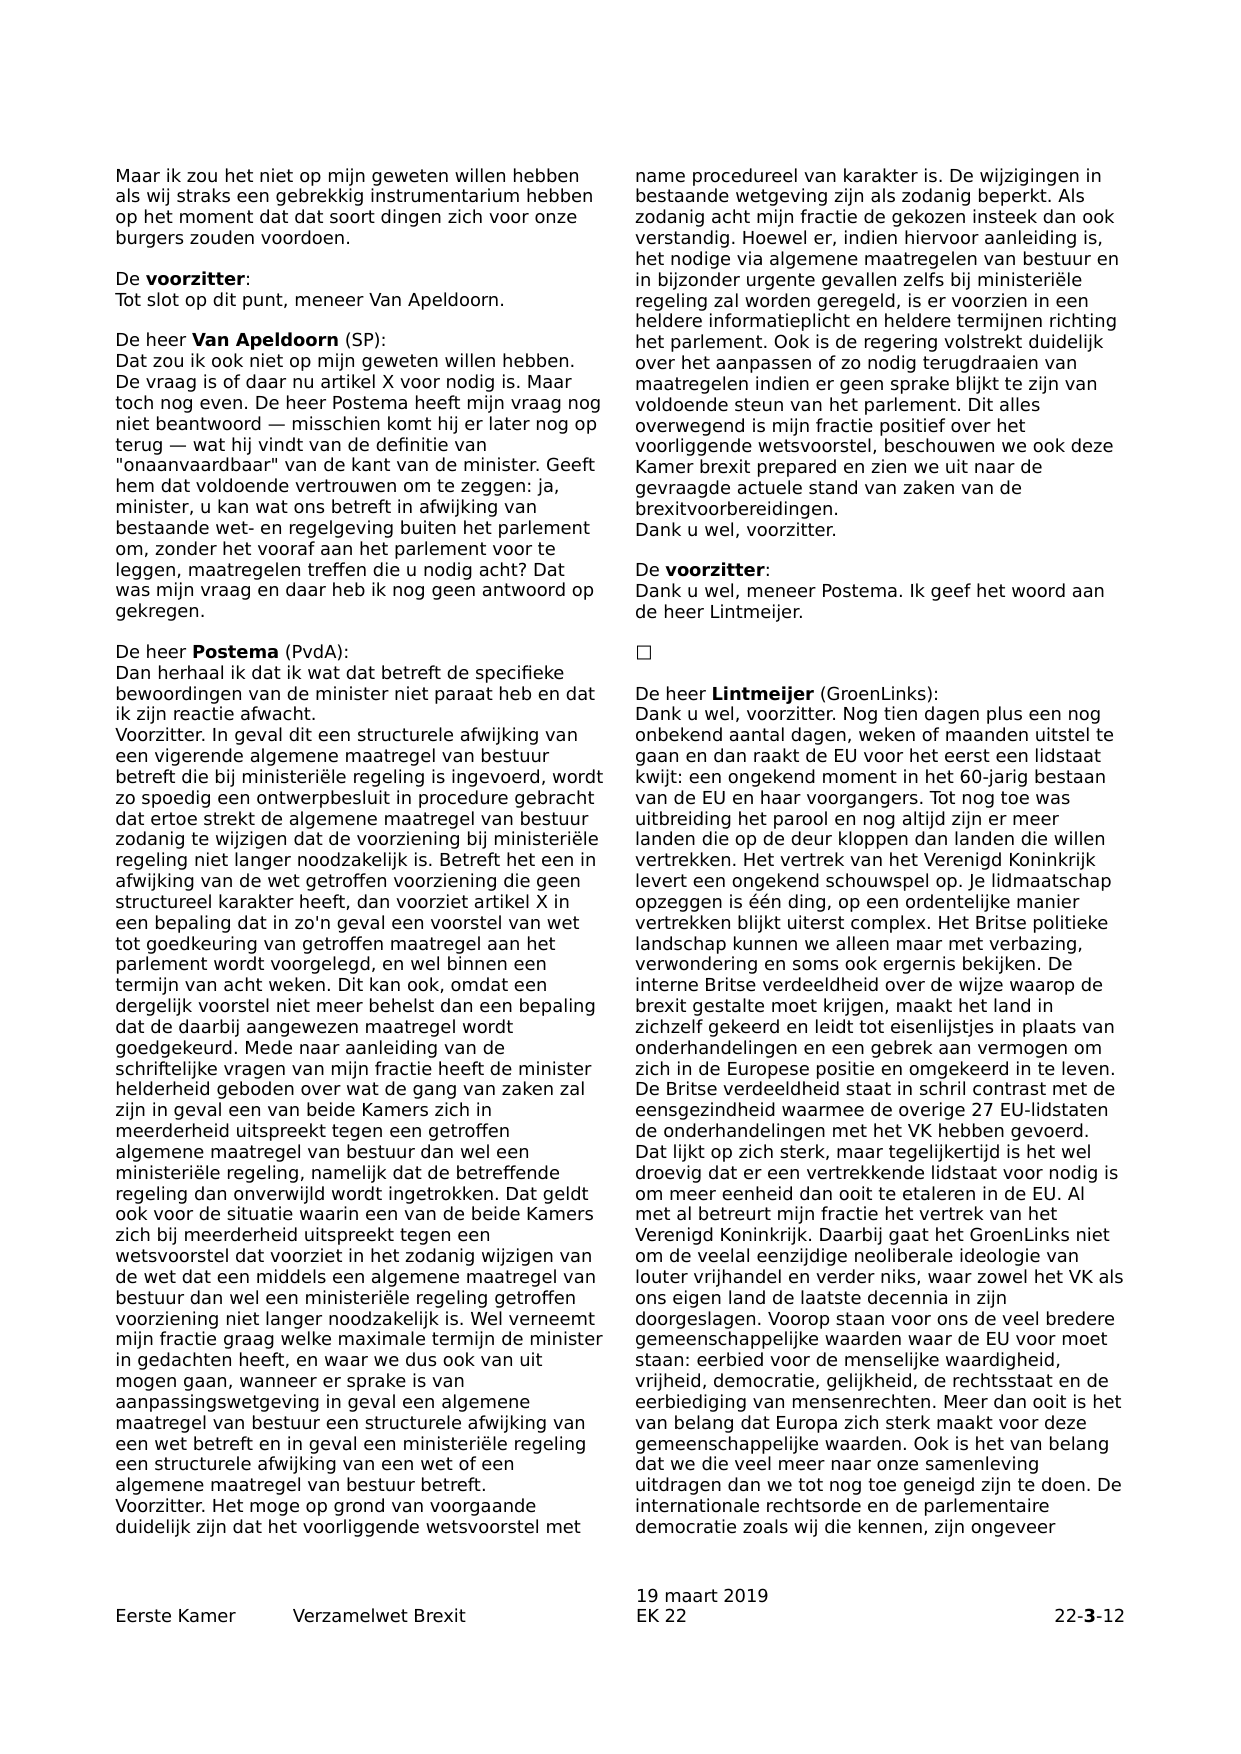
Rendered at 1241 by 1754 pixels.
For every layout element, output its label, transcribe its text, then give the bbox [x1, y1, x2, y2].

text De heer Postema (PvdA): [115, 642, 605, 662]
text De voorzitter: [115, 269, 605, 289]
text De Britse verdeeldheid staat in schril contrast met de eensgezindheid waarmee de overige 27 EU-lidstaten de onderhandelingen met het VK hebben gevoerd. Dat lijkt op zich sterk, maar tegelijkertijd is het wel droevig dat er een vertrekkende lidstaat voor nodig is om meer eenheid dan ooit te etaleren in de EU. Al met al betreurt mijn fractie het vertrek van het Verenigd Koninkrijk. Daarbij gaat het GroenLinks niet om de veelal eenzijdige neoliberale ideologie van louter vrijhandel en verder niks, waar zowel het VK als ons eigen land de laatste decennia in zijn doorgeslagen. Voorop staan voor ons de veel bredere gemeenschappelijke waarden waar de EU voor moet staan: eerbied voor de menselijke waardigheid, vrijheid, democratie, gelijkheid, de rechtsstaat en de eerbiediging van mensenrechten. Meer dan ooit is het van belang dat Europa zich sterk maakt voor deze gemeenschappelijke waarden. Ook is het van belang dat we die veel meer naar onze samenleving uitdragen dan we tot nog toe geneigd zijn te doen. De internationale rechtsorde en de parlementaire democratie zoals wij die kennen, zijn ongeveer [635, 1079, 1125, 1537]
text De heer Lintmeijer (GroenLinks): [635, 683, 1125, 704]
text Dank u wel, voorzitter. [635, 519, 1125, 540]
text Dank u wel, voorzitter. Nog tien dagen plus een nog onbekend aantal dagen, weken of maanden uitstel te gaan en dan raakt de EU voor het eerst een lidstaat kwijt: een ongekend moment in het 60-jarig bestaan van de EU en haar voorgangers. Tot nog toe was uitbreiding het parool en nog altijd zijn er meer landen die op de deur kloppen dan landen die willen vertrekken. Het vertrek van het Verenigd Koninkrijk levert een ongekend schouwspel op. Je lidmaatschap opzeggen is één ding, op een ordentelijke manier vertrekken blijkt uiterst complex. Het Britse politieke landschap kunnen we alleen maar met verbazing, verwondering en soms ook ergernis bekijken. De interne Britse verdeeldheid over de wijze waarop de brexit gestalte moet krijgen, maakt het land in zichzelf gekeerd en leidt tot eisenlijstjes in plaats van onderhandelingen en een gebrek aan vermogen om zich in de Europese positie en omgekeerd in te leven. [635, 704, 1125, 1079]
text Voorzitter. Het moge op grond van voorgaande duidelijk zijn dat het voorliggende wetsvoorstel met [115, 1496, 605, 1537]
text name procedureel van karakter is. De wijzigingen in bestaande wetgeving zijn als zodanig beperkt. Als zodanig acht mijn fractie de gekozen insteek dan ook verstandig. Hoewel er, indien hiervoor aanleiding is, het nodige via algemene maatregelen van bestuur en in bijzonder urgente gevallen zelfs bij ministeriële regeling zal worden geregeld, is er voorzien in een heldere informatieplicht en heldere termijnen richting het parlement. Ook is de regering volstrekt duidelijk over het aanpassen of zo nodig terugdraaien van maatregelen indien er geen sprake blijkt te zijn van voldoende steun van het parlement. Dit alles overwegend is mijn fractie positief over het voorliggende wetsvoorstel, beschouwen we ook deze Kamer brexit prepared en zien we uit naar de gevraagde actuele stand van zaken van de brexitvoorbereidingen. [635, 165, 1125, 519]
text Dank u wel, meneer Postema. Ik geef het woord aan de heer Lintmeijer. [635, 581, 1125, 623]
text De heer Van Apeldoorn (SP): [115, 330, 605, 351]
text Dan herhaal ik dat ik wat dat betreft de specifieke bewoordingen van de minister niet paraat heb en dat ik zijn reactie afwacht. [115, 662, 605, 725]
text De voorzitter: [635, 560, 1125, 581]
text Tot slot op dit punt, meneer Van Apeldoorn. [115, 289, 605, 310]
text ⬜ [635, 643, 1125, 663]
text Voorzitter. In geval dit een structurele afwijking van een vigerende algemene maatregel van bestuur betreft die bij ministeriële regeling is ingevoerd, wordt zo spoedig een ontwerpbesluit in procedure gebracht dat ertoe strekt de algemene maatregel van bestuur zodanig te wijzigen dat de voorziening bij ministeriële regeling niet langer noodzakelijk is. Betreft het een in afwijking van de wet getroffen voorziening die geen structureel karakter heeft, dan voorziet artikel X in een bepaling dat in zo'n geval een voorstel van wet tot goedkeuring van getroffen maatregel aan het parlement wordt voorgelegd, en wel binnen een termijn van acht weken. Dit kan ook, omdat een dergelijk voorstel niet meer behelst dan een bepaling dat de daarbij aangewezen maatregel wordt goedgekeurd. Mede naar aanleiding van de schriftelijke vragen van mijn fractie heeft de minister helderheid geboden over wat de gang van zaken zal zijn in geval een van beide Kamers zich in meerderheid uitspreekt tegen een getroffen algemene maatregel van bestuur dan wel een ministeriële regeling, namelijk dat de betreffende regeling dan onverwijld wordt ingetrokken. Dat geldt ook voor de situatie waarin een van de beide Kamers zich bij meerderheid uitspreekt tegen een wetsvoorstel dat voorziet in het zodanig wijzigen van de wet dat een middels een algemene maatregel van bestuur dan wel een ministeriële regeling getroffen voorziening niet langer noodzakelijk is. Wel verneemt mijn fractie graag welke maximale termijn de minister in gedachten heeft, en waar we dus ook van uit mogen gaan, wanneer er sprake is van aanpassingswetgeving in geval een algemene maatregel van bestuur een structurele afwijking van een wet betreft en in geval een ministeriële regeling een structurele afwijking van een wet of een algemene maatregel van bestuur betreft. [115, 725, 605, 1496]
text Dat zou ik ook niet op mijn geweten willen hebben. De vraag is of daar nu artikel X voor nodig is. Maar toch nog even. De heer Postema heeft mijn vraag nog niet beantwoord — misschien komt hij er later nog op terug — wat hij vindt van de definitie van "onaanvaardbaar" van de kant van de minister. Geeft hem dat voldoende vertrouwen om te zeggen: ja, minister, u kan wat ons betreft in afwijking van bestaande wet- en regelgeving buiten het parlement om, zonder het vooraf aan het parlement voor te leggen, maatregelen treffen die u nodig acht? Dat was mijn vraag en daar heb ik nog geen antwoord op gekregen. [115, 351, 605, 622]
text Maar ik zou het niet op mijn geweten willen hebben als wij straks een gebrekkig instrumentarium hebben op het moment dat dat soort dingen zich voor onze burgers zouden voordoen. [115, 165, 605, 249]
